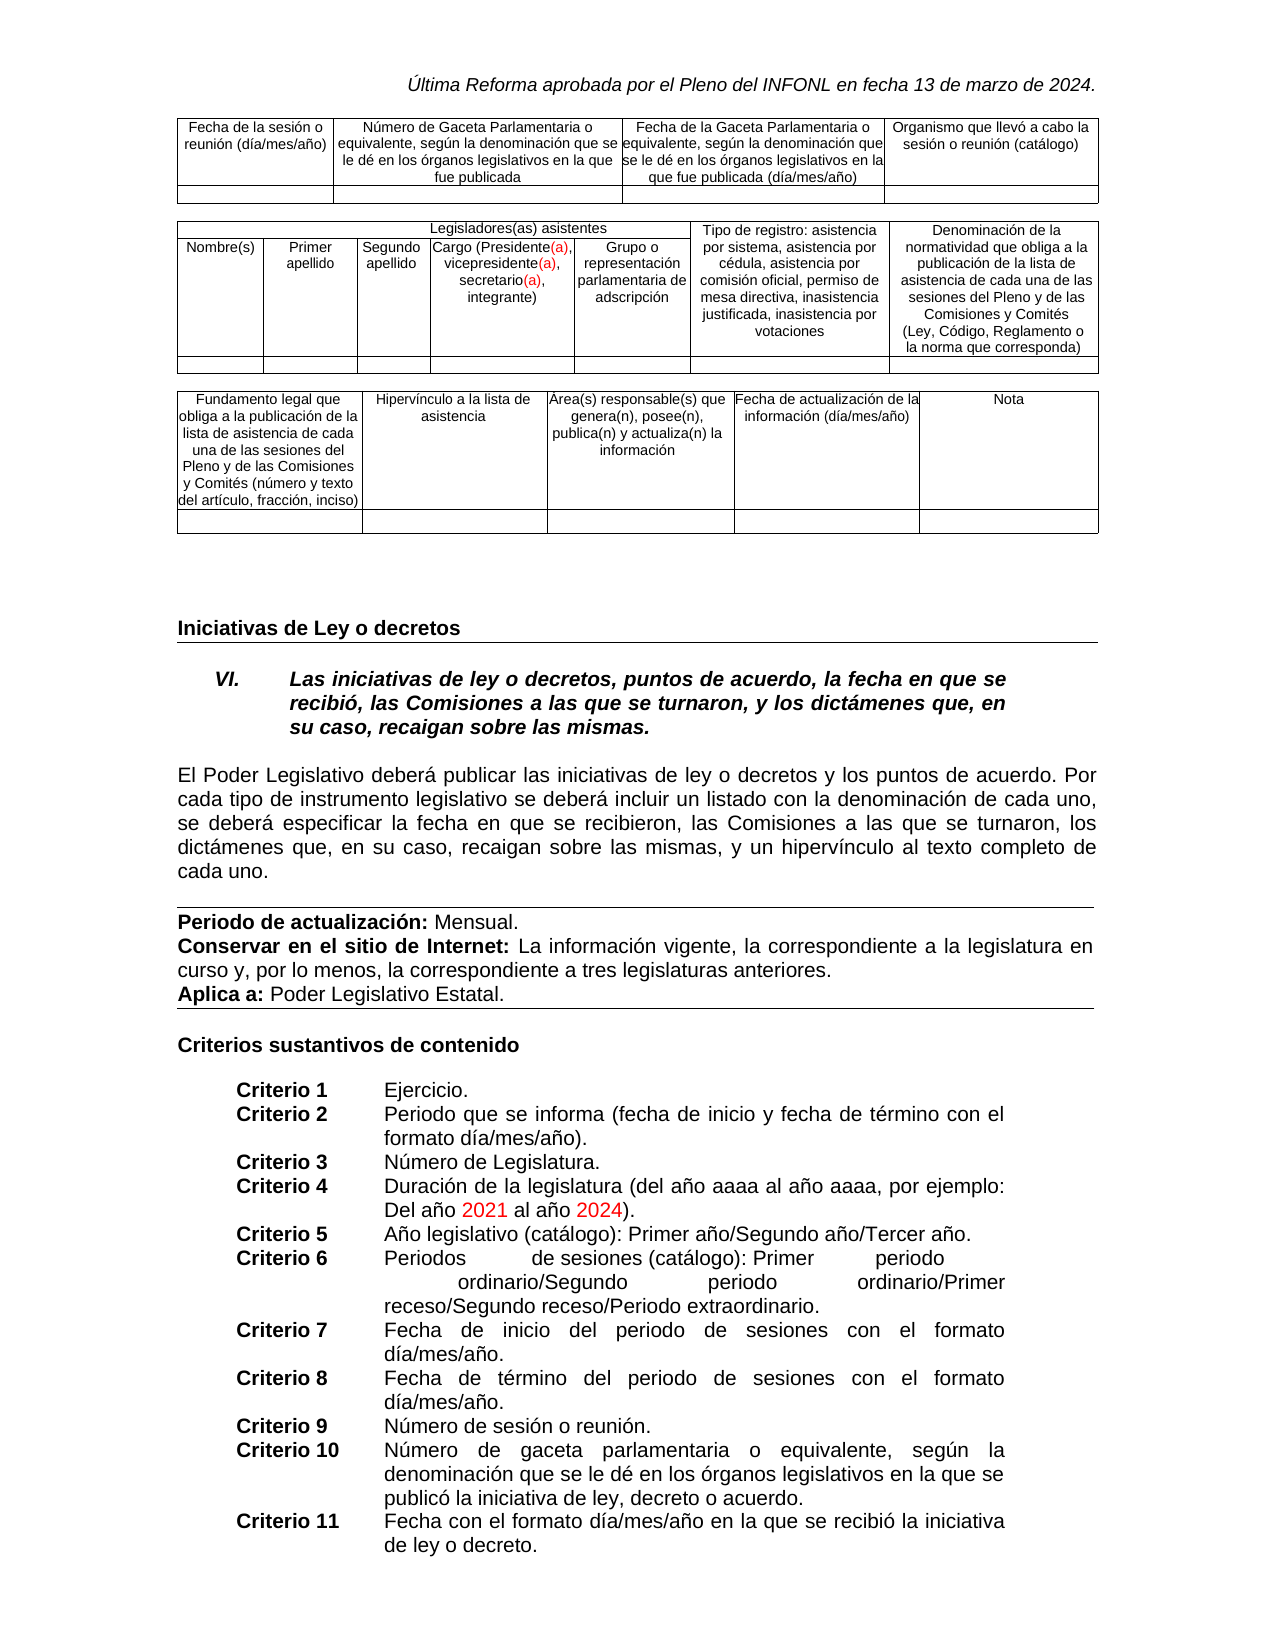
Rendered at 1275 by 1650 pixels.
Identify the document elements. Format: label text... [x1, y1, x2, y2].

table_header Número de Gaceta Parlamentaria o equivalente, según la denominación que se le dé en los órganos legislativos en la que fue publicada [334, 119, 622, 185]
table_header Fecha de la Gaceta Parlamentaria o equivalente, según la denominación que se le dé en los órganos legislativos en la que fue publicada (día/mes/año) [623, 119, 884, 185]
text Criterio 7 Fecha de inicio del periodo de sesiones con el formato día/mes/año. [236, 1318, 1006, 1366]
table_cell Cargo (Presidente(a), vicepresidente(a), secretario(a), integrante) [431, 239, 574, 356]
table_cell [885, 186, 1098, 203]
table_header Nota [920, 392, 1098, 508]
text Periodo de actualización: Mensual. [177, 908, 1094, 931]
table_cell [334, 186, 622, 203]
table_header Fecha de la sesión o reunión (día/mes/año) [178, 119, 333, 185]
table_cell [178, 510, 362, 533]
table_header Organismo que llevó a cabo la sesión o reunión (catálogo) [885, 119, 1098, 185]
text Aplica a: Poder Legislativo Estatal. [177, 978, 1094, 1008]
table_cell Segundo apellido [358, 239, 430, 356]
table_header Fundamento legal que obliga a la publicación de la lista de asistencia de cada una de las sesiones del Pleno y de las Comisiones y Comités (número y texto del artículo, fracción, inciso) [178, 392, 362, 508]
text Criterio 4 Duración de la legislatura (del año aaaa al año aaaa, por ejemplo: Del año 2021 al año 2024). [236, 1174, 1006, 1222]
table_cell [575, 357, 690, 373]
table_cell [691, 357, 889, 373]
text Criterio 5 Año legislativo (catálogo): Primer año/Segundo año/Tercer año. [236, 1222, 1006, 1246]
table_cell Primer apellido [264, 239, 357, 356]
table_header Legisladores(as) asistentes [178, 222, 690, 238]
table_cell [363, 510, 547, 533]
table_cell [623, 186, 884, 203]
table_cell [920, 510, 1098, 533]
text Criterio 6 Periodos de sesiones (catálogo): Primer periodo ordinario/Segundo periodo ordinario/Primer receso/Segundo receso/Periodo extraordinario. [236, 1246, 1006, 1318]
table_cell [178, 186, 333, 203]
table_cell [548, 510, 734, 533]
table_cell [431, 357, 574, 373]
table_cell Nombre(s) [178, 239, 263, 356]
table_cell [358, 357, 430, 373]
table_cell [178, 357, 263, 373]
text Criterio 8 Fecha de término del periodo de sesiones con el formato día/mes/año. [236, 1366, 1006, 1413]
text El Poder Legislativo deberá publicar las iniciativas de ley o decretos y los puntos de acuerdo. Por cada tipo de instrumento legislativo se deberá incluir un listado con la denominación de cada uno, se deberá especificar la fecha en que se recibieron, las Comisiones a las que se turnaron, los dictámenes que, en su caso, recaigan sobre las mismas, y un hipervínculo al texto completo de cada uno. [177, 763, 1098, 883]
table_header Fecha de actualización de la información (día/mes/año) [735, 392, 919, 508]
table_header Área(s) responsable(s) que genera(n), posee(n), publica(n) y actualiza(n) la información [548, 392, 734, 508]
text Criterio 1 Ejercicio. [236, 1078, 1006, 1102]
text Conservar en el sitio de Internet: La información vigente, la correspondiente a la legislatura en curso y, por lo menos, la correspondiente a tres legislaturas anteriores. [177, 931, 1094, 978]
text Criterio 9 Número de sesión o reunión. [236, 1413, 1006, 1437]
text Criterios sustantivos de contenido [177, 1033, 1006, 1057]
table_cell [264, 357, 357, 373]
table_cell [735, 510, 919, 533]
subtitle VI. Las iniciativas de ley o decretos, puntos de acuerdo, la fecha en que se recibió, las Comisiones a las que se turnaron, y los dictámenes que, en su caso, recaigan sobre las mismas. [214, 667, 1009, 739]
table_cell [890, 357, 1098, 373]
text Iniciativas de Ley o decretos [177, 616, 1098, 642]
text Criterio 10 Número de gaceta parlamentaria o equivalente, según la denominación que se le dé en los órganos legislativos en la que se publicó la iniciativa de ley, decreto o acuerdo. [236, 1437, 1006, 1509]
table_header Hipervínculo a la lista de asistencia [363, 392, 547, 508]
table_header Denominación de la normatividad que obliga a la publicación de la lista de asistencia de cada una de las sesiones del Pleno y de las Comisiones y Comités (Ley, Código, Reglamento o la norma que corresponda) [890, 222, 1098, 356]
text Criterio 2 Periodo que se informa (fecha de inicio y fecha de término con el formato día/mes/año). [236, 1102, 1006, 1150]
table_cell Grupo o representación parlamentaria de adscripción [575, 239, 690, 356]
table_header Tipo de registro: asistencia por sistema, asistencia por cédula, asistencia por comisión oficial, permiso de mesa directiva, inasistencia justificada, inasistencia por votaciones [691, 222, 889, 356]
text Criterio 3 Número de Legislatura. [236, 1150, 1006, 1174]
text Criterio 11 Fecha con el formato día/mes/año en la que se recibió la iniciativa de ley o decreto. [236, 1509, 1006, 1557]
